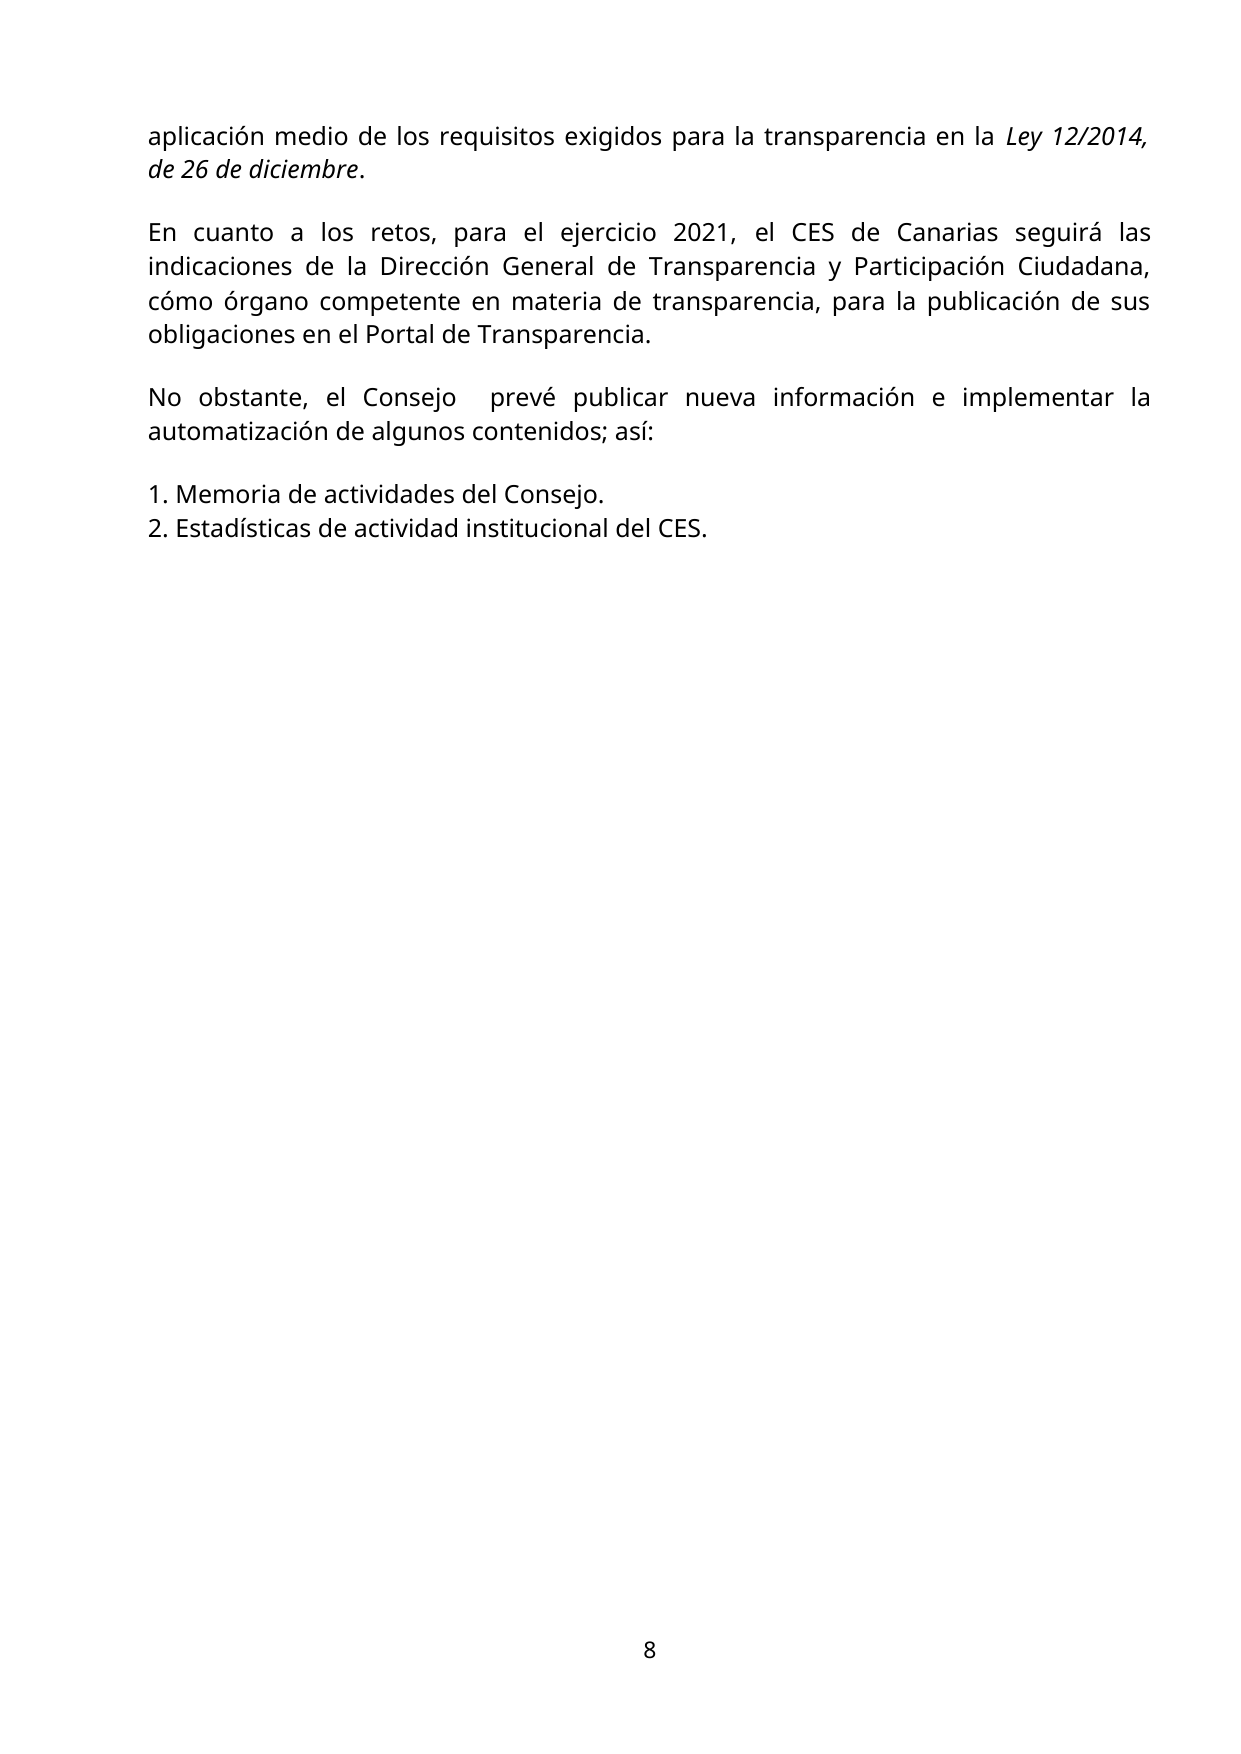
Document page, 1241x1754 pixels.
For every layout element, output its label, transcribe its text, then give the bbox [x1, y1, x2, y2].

list 2. Estadísticas de actividad institucional del CES. [148, 511, 1152, 545]
text En cuanto a los retos, para el ejercicio 2021, el CES de Canarias seguirá las indicaciones de la Dirección General de Transparencia y Participación Ciudadana, cómo órgano competente en materia de transparencia, para la publicación de sus obligaciones en el Portal de Transparencia. [148, 215, 1152, 351]
text aplicación medio de los requisitos exigidos para la transparencia en la Ley 12/2014, de 26 de diciembre. [148, 118, 1152, 186]
text No obstante, el Consejo prevé publicar nueva información e implementar la automatización de algunos contenidos; así: [148, 380, 1152, 448]
list 1. Memoria de actividades del Consejo. [148, 477, 1152, 511]
